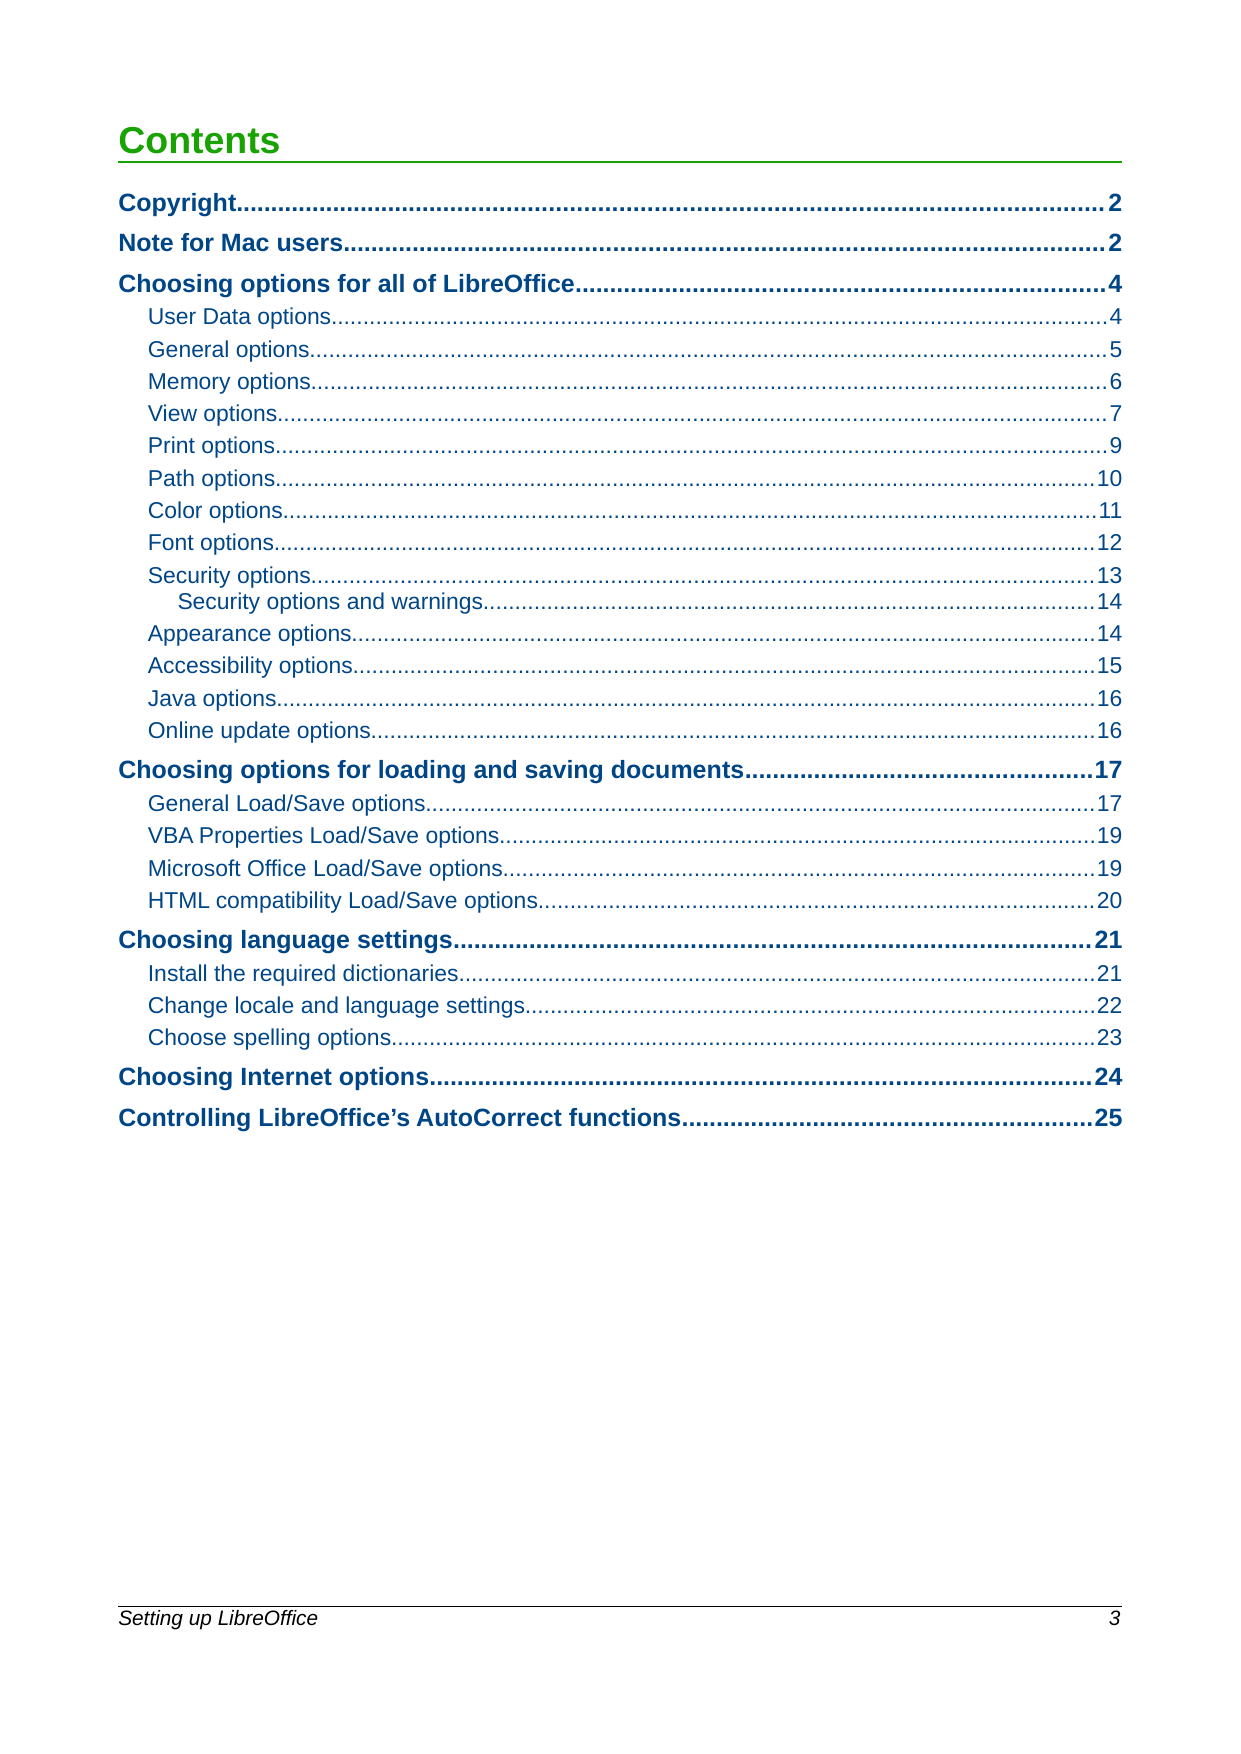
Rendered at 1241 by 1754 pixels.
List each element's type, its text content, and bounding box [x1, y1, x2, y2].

text Change locale and language settings 22 [148, 992, 1122, 1018]
text Choosing options for loading and saving documents 17 [118, 755, 1122, 784]
text Note for Mac users 2 [118, 228, 1122, 257]
text Security options and warnings 14 [177, 588, 1122, 614]
text Print options 9 [148, 432, 1122, 459]
text Controlling LibreOffice’s AutoCorrect functions 25 [118, 1103, 1122, 1132]
text Accessibility options 15 [148, 652, 1122, 679]
text View options 7 [148, 400, 1122, 426]
text Security options 13 [148, 562, 1122, 588]
text Choosing options for all of LibreOffice 4 [118, 268, 1122, 297]
text Install the required dictionaries 21 [148, 959, 1122, 986]
text Microsoft Office Load/Save options 19 [148, 854, 1122, 881]
text Java options 16 [148, 685, 1122, 711]
text HTML compatibility Load/Save options 20 [148, 887, 1122, 913]
text Contents [118, 118, 1122, 161]
text General options 5 [148, 336, 1122, 362]
text General Load/Save options 17 [148, 790, 1122, 816]
text User Data options 4 [148, 303, 1122, 329]
text Choosing language settings 21 [118, 925, 1122, 954]
text Color options 11 [148, 497, 1122, 523]
text Font options 12 [148, 529, 1122, 556]
text Path options 10 [148, 465, 1122, 491]
text VBA Properties Load/Save options 19 [148, 822, 1122, 848]
text Appearance options 14 [148, 620, 1122, 647]
text Memory options 6 [148, 368, 1122, 394]
text Online update options 16 [148, 717, 1122, 743]
text Choose spelling options 23 [148, 1024, 1122, 1051]
text Choosing Internet options 24 [118, 1062, 1122, 1091]
text Copyright 2 [118, 187, 1122, 216]
